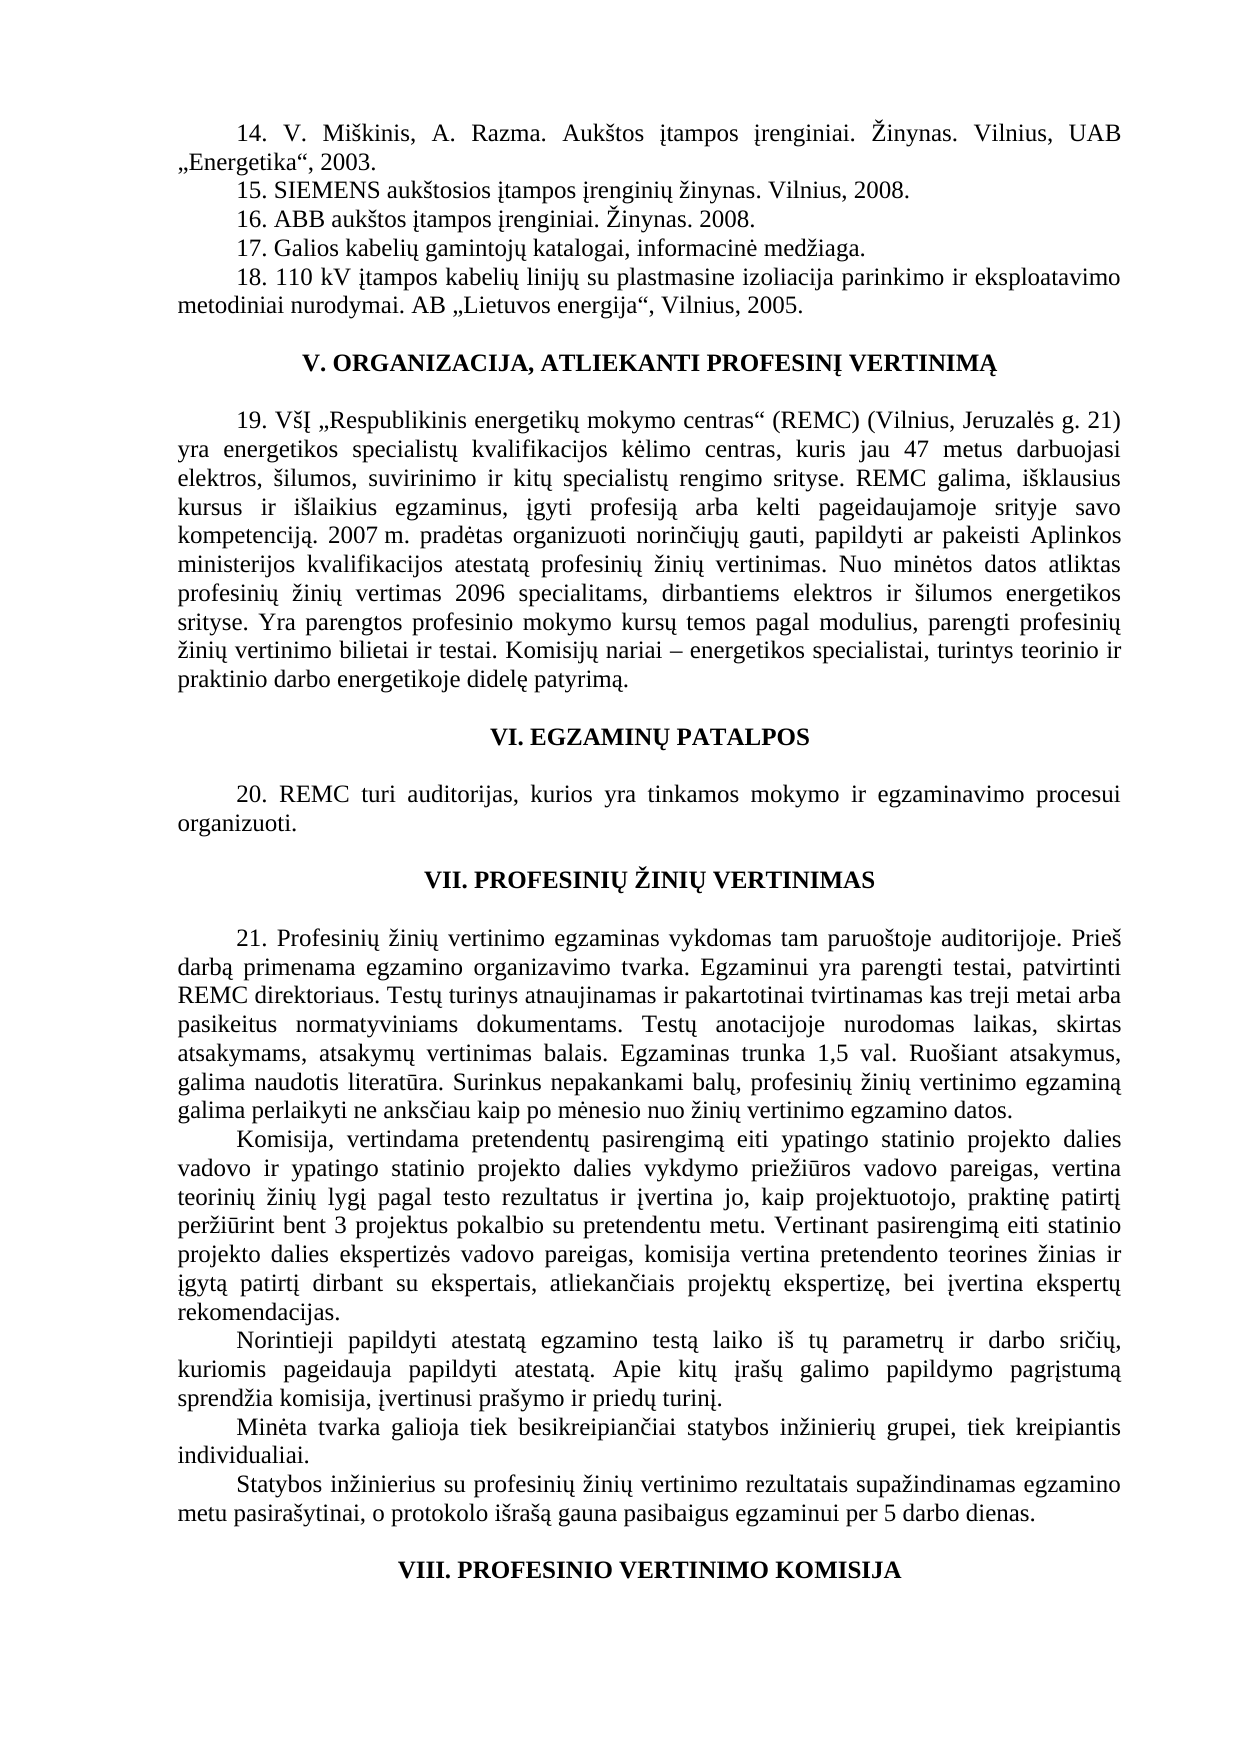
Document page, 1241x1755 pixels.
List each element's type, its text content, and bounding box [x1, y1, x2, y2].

text 17. Galios kabelių gamintojų katalogai, informacinė medžiaga. [177, 233, 1122, 262]
text 15. SIEMENS aukštosios įtampos įrenginių žinynas. Vilnius, 2008. [177, 176, 1122, 204]
text 21. Profesinių žinių vertinimo egzaminas vykdomas tam paruoštoje auditorijoje. Prieš darbą primenama egzamino organizavimo tvarka. Egzaminui yra parengti testai, patvirtinti REMC direktoriaus. Testų turinys atnaujinamas ir pakartotinai tvirtinamas kas treji metai arba pasikeitus normatyviniams dokumentams. Testų anotacijoje nurodomas laikas, skirtas atsakymams, atsakymų vertinimas balais. Egzaminas trunka 1,5 val. Ruošiant atsakymus, galima naudotis literatūra. Surinkus nepakankami balų, profesinių žinių vertinimo egzaminą galima perlaikyti ne anksčiau kaip po mėnesio nuo žinių vertinimo egzamino datos. [177, 923, 1122, 1124]
text 19. VšĮ „Respublikinis energetikų mokymo centras“ (REMC) (Vilnius, Jeruzalės g. 21) yra energetikos specialistų kvalifikacijos kėlimo centras, kuris jau 47 metus darbuojasi elektros, šilumos, suvirinimo ir kitų specialistų rengimo srityse. REMC galima, išklausius kursus ir išlaikius egzaminus, įgyti profesiją arba kelti pageidaujamoje srityje savo kompetenciją. 2007 m. pradėtas organizuoti norinčiųjų gauti, papildyti ar pakeisti Aplinkos ministerijos kvalifikacijos atestatą profesinių žinių vertinimas. Nuo minėtos datos atliktas profesinių žinių vertimas 2096 specialitams, dirbantiems elektros ir šilumos energetikos srityse. Yra parengtos profesinio mokymo kursų temos pagal modulius, parengti profesinių žinių vertinimo bilietai ir testai. Komisijų nariai – energetikos specialistai, turintys teorinio ir praktinio darbo energetikoje didelę patyrimą. [177, 406, 1122, 693]
text Komisija, vertindama pretendentų pasirengimą eiti ypatingo statinio projekto dalies vadovo ir ypatingo statinio projekto dalies vykdymo priežiūros vadovo pareigas, vertina teorinių žinių lygį pagal testo rezultatus ir įvertina jo, kaip projektuotojo, praktinę patirtį peržiūrint bent 3 projektus pokalbio su pretendentu metu. Vertinant pasirengimą eiti statinio projekto dalies ekspertizės vadovo pareigas, komisija vertina pretendento teorines žinias ir įgytą patirtį dirbant su ekspertais, atliekančiais projektų ekspertizę, bei įvertina ekspertų rekomendacijas. [177, 1124, 1122, 1326]
text VIII. PROFESINIO VERTINIMO KOMISIJA [177, 1556, 1122, 1584]
text 20. REMC turi auditorijas, kurios yra tinkamos mokymo ir egzaminavimo procesui organizuoti. [177, 779, 1122, 837]
text Minėta tvarka galioja tiek besikreipiančiai statybos inžinierių grupei, tiek kreipiantis individualiai. [177, 1412, 1122, 1469]
text Statybos inžinierius su profesinių žinių vertinimo rezultatais supažindinamas egzamino metu pasirašytinai, o protokolo išrašą gauna pasibaigus egzaminui per 5 darbo dienas. [177, 1469, 1122, 1527]
text VII. PROFESINIŲ ŽINIŲ VERTINIMAS [177, 866, 1122, 894]
text V. ORGANIZACIJA, ATLIEKANTI PROFESINĮ VERTINIMĄ [177, 348, 1122, 377]
text Norintieji papildyti atestatą egzamino testą laiko iš tų parametrų ir darbo sričių, kuriomis pageidauja papildyti atestatą. Apie kitų įrašų galimo papildymo pagrįstumą sprendžia komisija, įvertinusi prašymo ir priedų turinį. [177, 1326, 1122, 1412]
text 18. 110 kV įtampos kabelių linijų su plastmasine izoliacija parinkimo ir eksploatavimo metodiniai nurodymai. AB „Lietuvos energija“, Vilnius, 2005. [177, 262, 1122, 319]
text VI. EGZAMINŲ PATALPOS [177, 722, 1122, 751]
text 14. V. Miškinis, A. Razma. Aukštos įtampos įrenginiai. Žinynas. Vilnius, UAB „Energetika“, 2003. [177, 118, 1122, 176]
text 16. ABB aukštos įtampos įrenginiai. Žinynas. 2008. [177, 204, 1122, 233]
